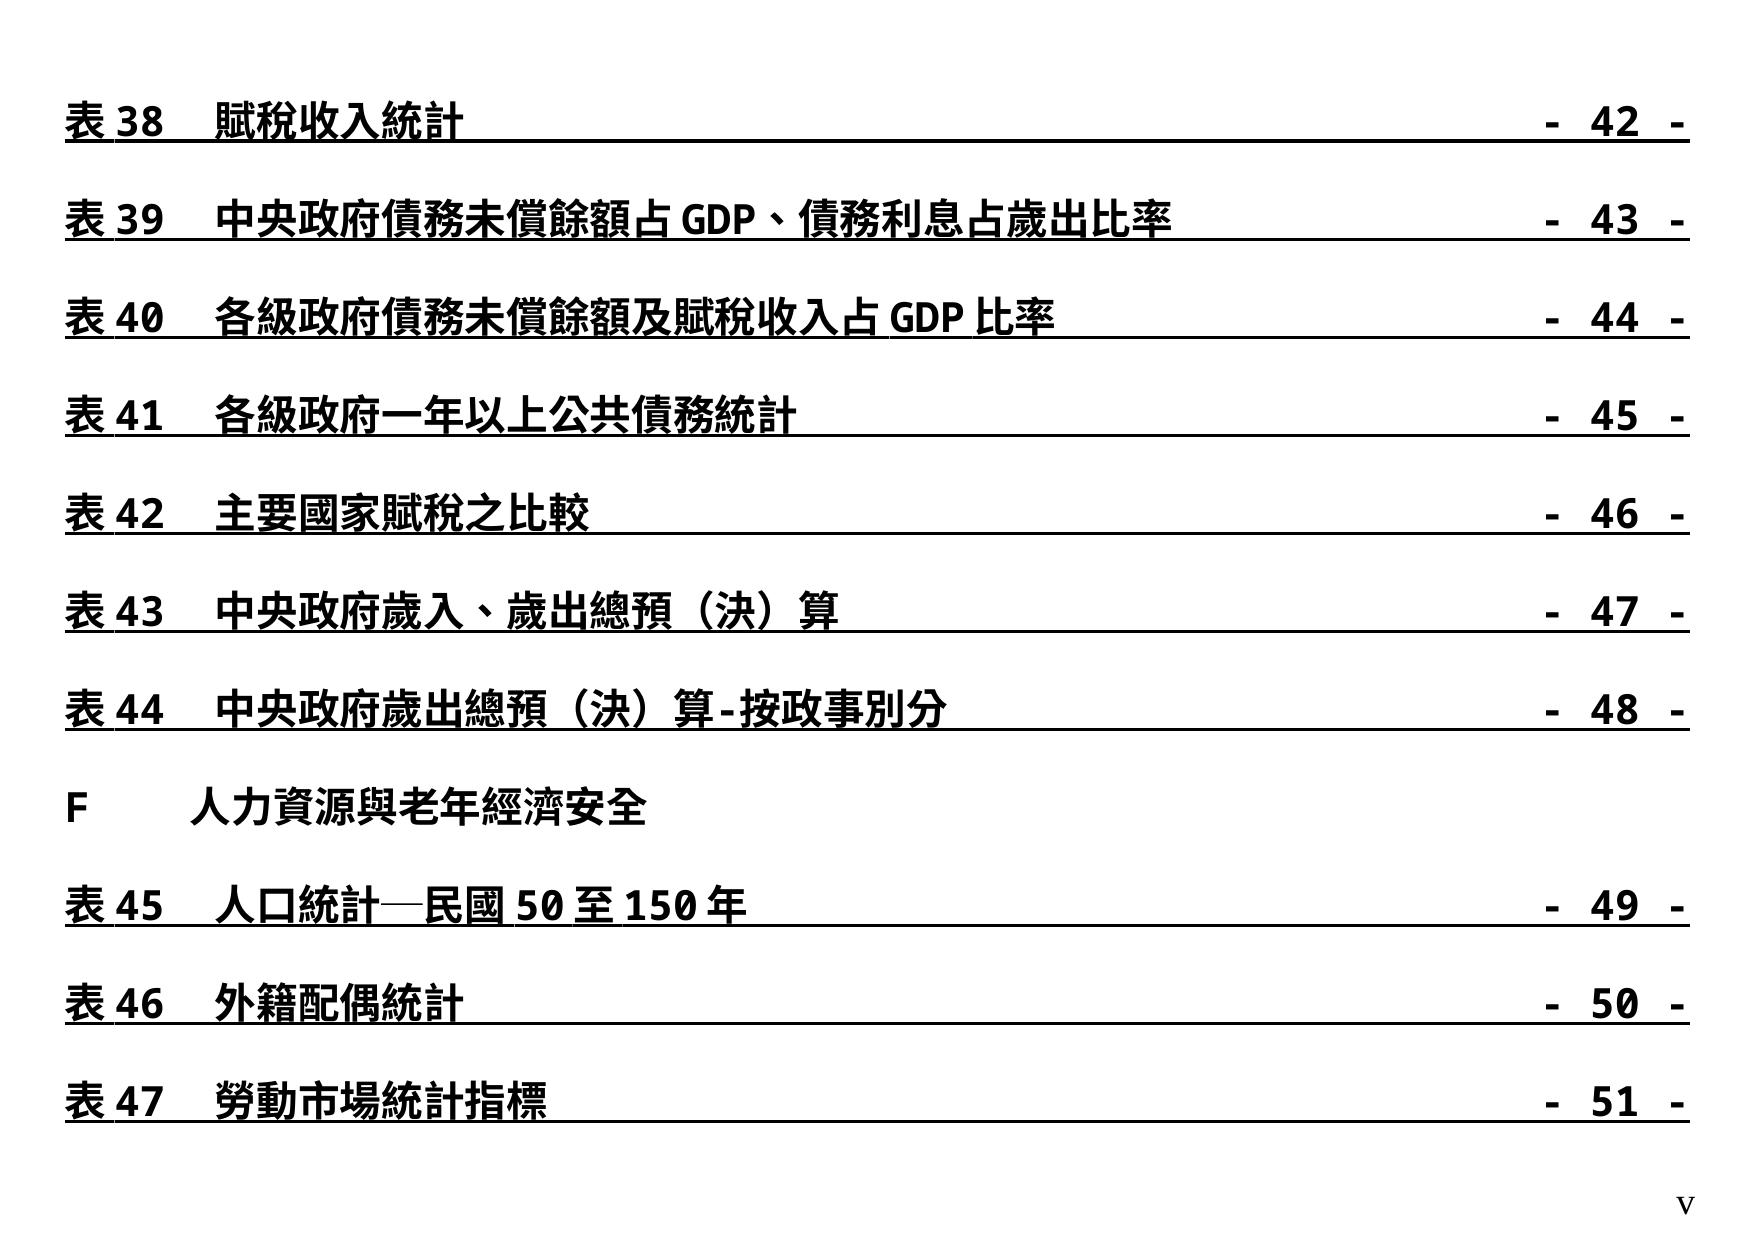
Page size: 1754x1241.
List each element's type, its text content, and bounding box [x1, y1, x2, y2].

text 表40 各級政府債務未償餘額及賦稅收入占GDP比率 - 44 - [64, 284, 1689, 336]
text F 人力資源與老年經濟安全 [64, 774, 1689, 834]
text [64, 925, 1689, 933]
text [64, 239, 1689, 246]
text 表39 中央政府債務未償餘額占GDP、債務利息占歲出比率 - 43 - [64, 186, 1689, 238]
text 表42 主要國家賦稅之比較 - 46 - [64, 480, 1689, 532]
text 表38 賦稅收入統計 - 42 - [64, 88, 1689, 139]
text [64, 631, 1689, 638]
text [64, 729, 1689, 737]
text [64, 1121, 1689, 1129]
text 表43 中央政府歲入、歲出總預（決）算 - 47 - [64, 578, 1689, 630]
text [64, 337, 1689, 344]
text [64, 1023, 1689, 1031]
text [64, 435, 1689, 442]
text 表45 人口統計─民國50至150年 - 49 - [64, 872, 1689, 924]
text 表44 中央政府歲出總預（決）算-按政事別分 - 48 - [64, 676, 1689, 728]
text 表47 勞動市場統計指標 - 51 - [64, 1068, 1689, 1120]
text 表41 各級政府一年以上公共債務統計 - 45 - [64, 382, 1689, 434]
text [64, 533, 1689, 541]
text [64, 140, 1689, 148]
text 表46 外籍配偶統計 - 50 - [64, 970, 1689, 1022]
